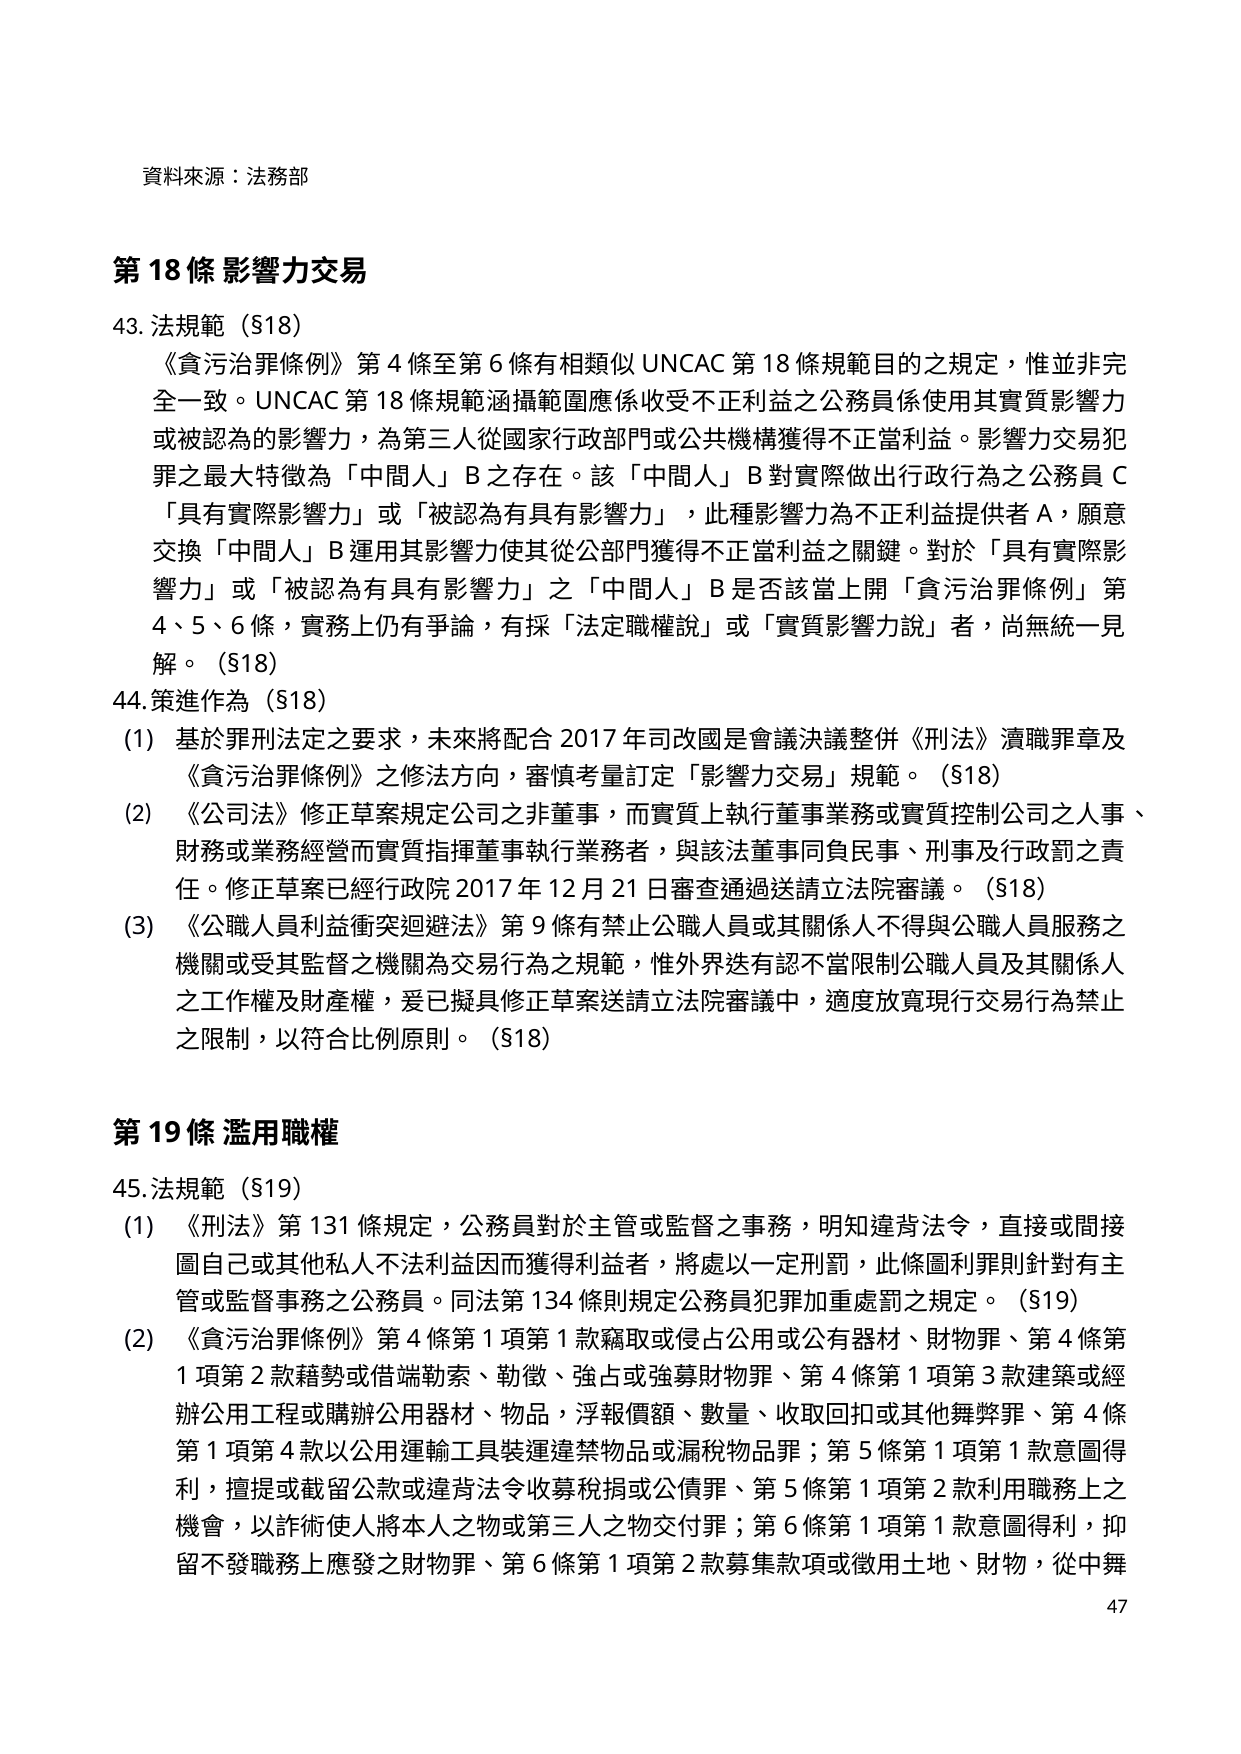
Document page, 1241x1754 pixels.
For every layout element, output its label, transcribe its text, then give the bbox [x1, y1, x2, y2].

list 《公職人員利益衝突迴避法》第9條有禁止公職人員或其關係人不得與公職人員服務之機關或受其監督之機關為交易行為之規範，惟外界迭有認不當限制公職人員及其關係人之工作權及財產權，爰已擬具修正草案送請立法院審議中，適度放寬現行交易行為禁止之限制，以符合比例原則。（§18） [124, 900, 1128, 1050]
list 《貪污治罪條例》第4條至第6條有相類似UNCAC第18條規範目的之規定，惟並非完全一致。UNCAC第18條規範涵攝範圍應係收受不正利益之公務員係使用其實質影響力或被認為的影響力，為第三人從國家行政部門或公共機構獲得不正當利益。影響力交易犯罪之最大特徵為「中間人」B之存在。該「中間人」B對實際做出行政行為之公務員C「具有實際影響力」或「被認為有具有影響力」，此種影響力為不正利益提供者A，願意交換「中間人」B運用其影響力使其從公部門獲得不正當利益之關鍵。對於「具有實際影響力」或「被認為有具有影響力」之「中間人」B是否該當上開「貪污治罪條例」第4、5、6條，實務上仍有爭論，有採「法定職權說」或「實質影響力說」者，尚無統一見解。（§18） [152, 337, 1128, 675]
list 基於罪刑法定之要求，未來將配合2017年司改國是會議決議整併《刑法》瀆職罪章及《貪污治罪條例》之修法方向，審慎考量訂定「影響力交易」規範。（§18） [124, 712, 1128, 787]
list 法規範（§18） [112, 300, 1128, 337]
list 《公司法》修正草案規定公司之非董事，而實質上執行董事業務或實質控制公司之人事、財務或業務經營而實質指揮董事執行業務者，與該法董事同負民事、刑事及行政罰之責任。修正草案已經行政院2017年12月21日審查通過送請立法院審議。（§18） [124, 787, 1128, 900]
list 《刑法》第131條規定，公務員對於主管或監督之事務，明知違背法令，直接或間接圖自己或其他私人不法利益因而獲得利益者，將處以一定刑罰，此條圖利罪則針對有主管或監督事務之公務員。同法第134條則規定公務員犯罪加重處罰之規定。（§19） [124, 1200, 1128, 1312]
text 資料來源：法務部 [142, 150, 1128, 187]
list 《貪污治罪條例》第4條第1項第1款竊取或侵占公用或公有器材、財物罪、第4條第1項第2款藉勢或借端勒索、勒徵、強占或強募財物罪、第4條第1項第3款建築或經辦公用工程或購辦公用器材、物品，浮報價額、數量、收取回扣或其他舞弊罪、第4條第1項第4款以公用運輸工具裝運違禁物品或漏稅物品罪；第5條第1項第1款意圖得利，擅提或截留公款或違背法令收募稅捐或公債罪、第5條第1項第2款利用職務上之機會，以詐術使人將本人之物或第三人之物交付罪；第6條第1項第1款意圖得利，抑留不發職務上應發之財物罪、第6條第1項第2款募集款項或徵用土地、財物，從中舞 [124, 1312, 1128, 1575]
text 第19條 濫用職權 [112, 1087, 1131, 1162]
list 法規範（§19） [112, 1162, 1128, 1200]
list 策進作為（§18） [112, 675, 1128, 712]
text 第18條 影響力交易 [112, 225, 1131, 300]
